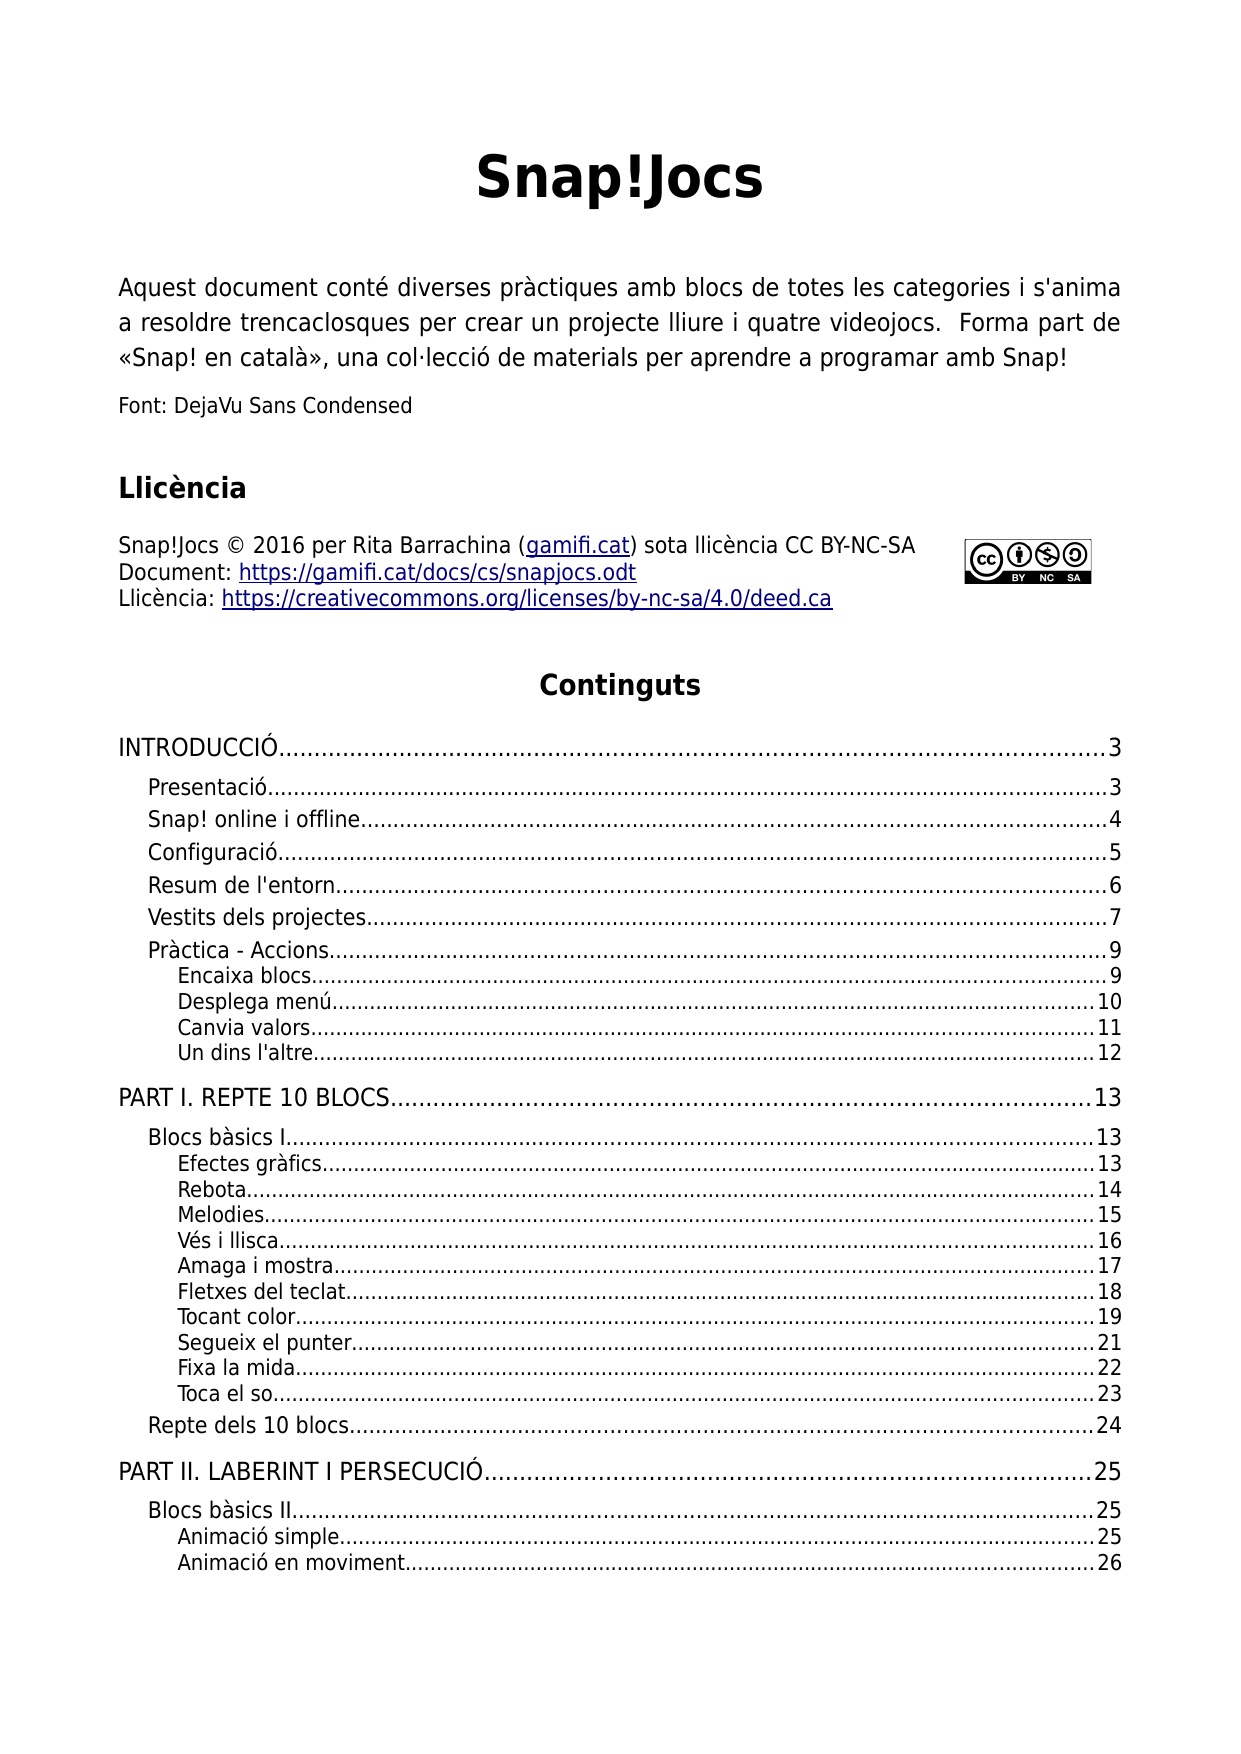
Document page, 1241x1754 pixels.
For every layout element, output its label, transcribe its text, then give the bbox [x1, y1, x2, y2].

text Llicència [118, 472, 1122, 506]
text Amaga i mostra 17 [177, 1253, 1122, 1279]
text Animació simple 25 [177, 1524, 1122, 1550]
text Fletxes del teclat 18 [177, 1279, 1122, 1304]
text Efectes gràfics 13 [177, 1151, 1122, 1177]
text Document: https://gamifi.cat/docs/cs/snapjocs.odt [118, 559, 1122, 586]
text PART II. LABERINT I PERSECUCIÓ 25 [118, 1457, 1122, 1486]
text Desplega menú 10 [177, 989, 1122, 1015]
text Un dins l'altre 12 [177, 1040, 1122, 1066]
text Resum de l'entorn 6 [148, 872, 1122, 898]
subtitle Continguts [118, 669, 1122, 703]
text Canvia valors 11 [177, 1015, 1122, 1040]
text PART I. REPTE 10 BLOCS 13 [118, 1083, 1122, 1113]
text Blocs bàsics I 13 [148, 1124, 1122, 1151]
text INTRODUCCIÓ 3 [118, 733, 1122, 762]
text Segueix el punter 21 [177, 1330, 1122, 1355]
text Fixa la mida 22 [177, 1355, 1122, 1381]
text Snap!Jocs © 2016 per Rita Barrachina (gamifi.cat) sota llicència CC BY-NC-SA [118, 532, 1122, 559]
title Snap!Jocs [118, 143, 1122, 211]
text Tocant color 19 [177, 1304, 1122, 1330]
text Animació en moviment 26 [177, 1550, 1122, 1575]
text Toca el so 23 [177, 1381, 1122, 1406]
text Vestits dels projectes 7 [148, 904, 1122, 931]
text Vés i llisca 16 [177, 1228, 1122, 1253]
text Melodies 15 [177, 1202, 1122, 1228]
text Pràctica - Accions 9 [148, 937, 1122, 964]
text Snap! online i offline 4 [148, 807, 1122, 833]
text Font: DejaVu Sans Condensed [118, 393, 1122, 418]
text Rebota 14 [177, 1177, 1122, 1202]
text Llicència: https://creativecommons.org/licenses/by-nc-sa/4.0/deed.ca [118, 586, 1122, 612]
text Blocs bàsics II 25 [148, 1498, 1122, 1524]
text Repte dels 10 blocs 24 [148, 1412, 1122, 1439]
text Encaixa blocs 9 [177, 964, 1122, 989]
picture [964, 539, 1092, 584]
text Aquest document conté diverses pràctiques amb blocs de totes les categories i s'anima a resoldre trencaclosques per crear un projecte lliure i quatre videojocs. Forma part de «Snap! en català», una col·lecció de materials per aprendre a programar amb Snap! [118, 273, 1122, 372]
text Configuració 5 [148, 839, 1122, 866]
text Presentació 3 [148, 774, 1122, 801]
